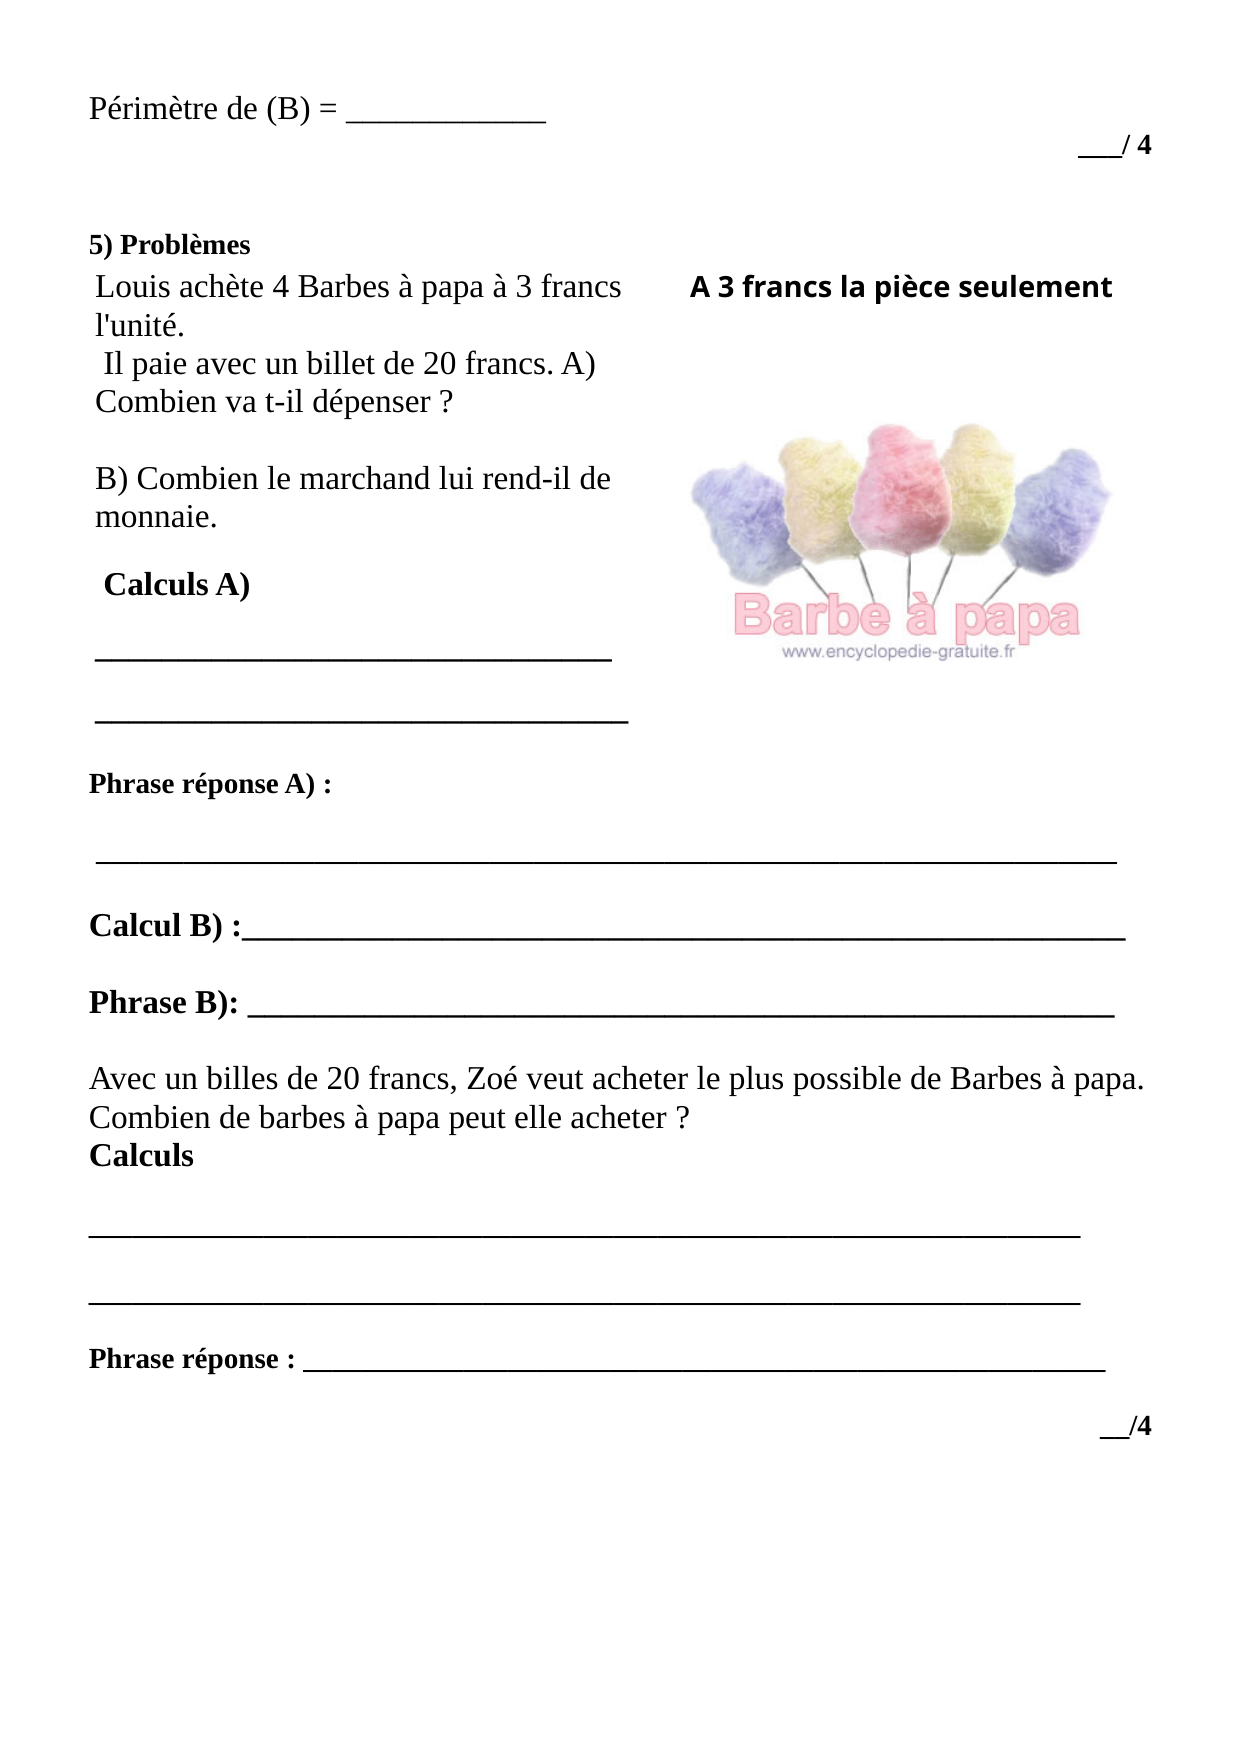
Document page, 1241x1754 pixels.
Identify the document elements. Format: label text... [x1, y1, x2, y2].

text ______________________________________________________________________ [88, 833, 1152, 867]
text 5) Problèmes [88, 227, 1152, 261]
text Calculs [88, 1135, 1152, 1173]
picture [678, 411, 1133, 662]
text Combien de barbes à papa peut elle acheter ? [88, 1097, 1152, 1135]
text ____________________________________________________________________ [88, 1274, 1152, 1308]
text Avec un billes de 20 francs, Zoé veut acheter le plus possible de Barbes à papa. [88, 1058, 1152, 1097]
text Phrase réponse A) : [88, 766, 1152, 800]
text Phrase B): ____________________________________________________ [88, 982, 1152, 1020]
text Périmètre de (B) = ____________ [88, 88, 1152, 127]
text Calcul B) :_____________________________________________________ [88, 905, 1152, 943]
table_header A 3 francs la pièce seulement [656, 261, 1147, 733]
text ___/ 4 [88, 127, 1152, 160]
text __/4 [88, 1408, 1152, 1442]
text ____________________________________________________________________ [88, 1207, 1152, 1241]
table_header Louis achète 4 Barbes à papa à 3 francs l'unité. Il paie avec un billet de 20 francs. A) Combien va t-il dépenser ? B) Combien le marchand lui rend-il de monnaie. Calculs A) _______________________________ ________________________________ [89, 261, 656, 733]
text Phrase réponse : _______________________________________________________ [88, 1341, 1152, 1375]
